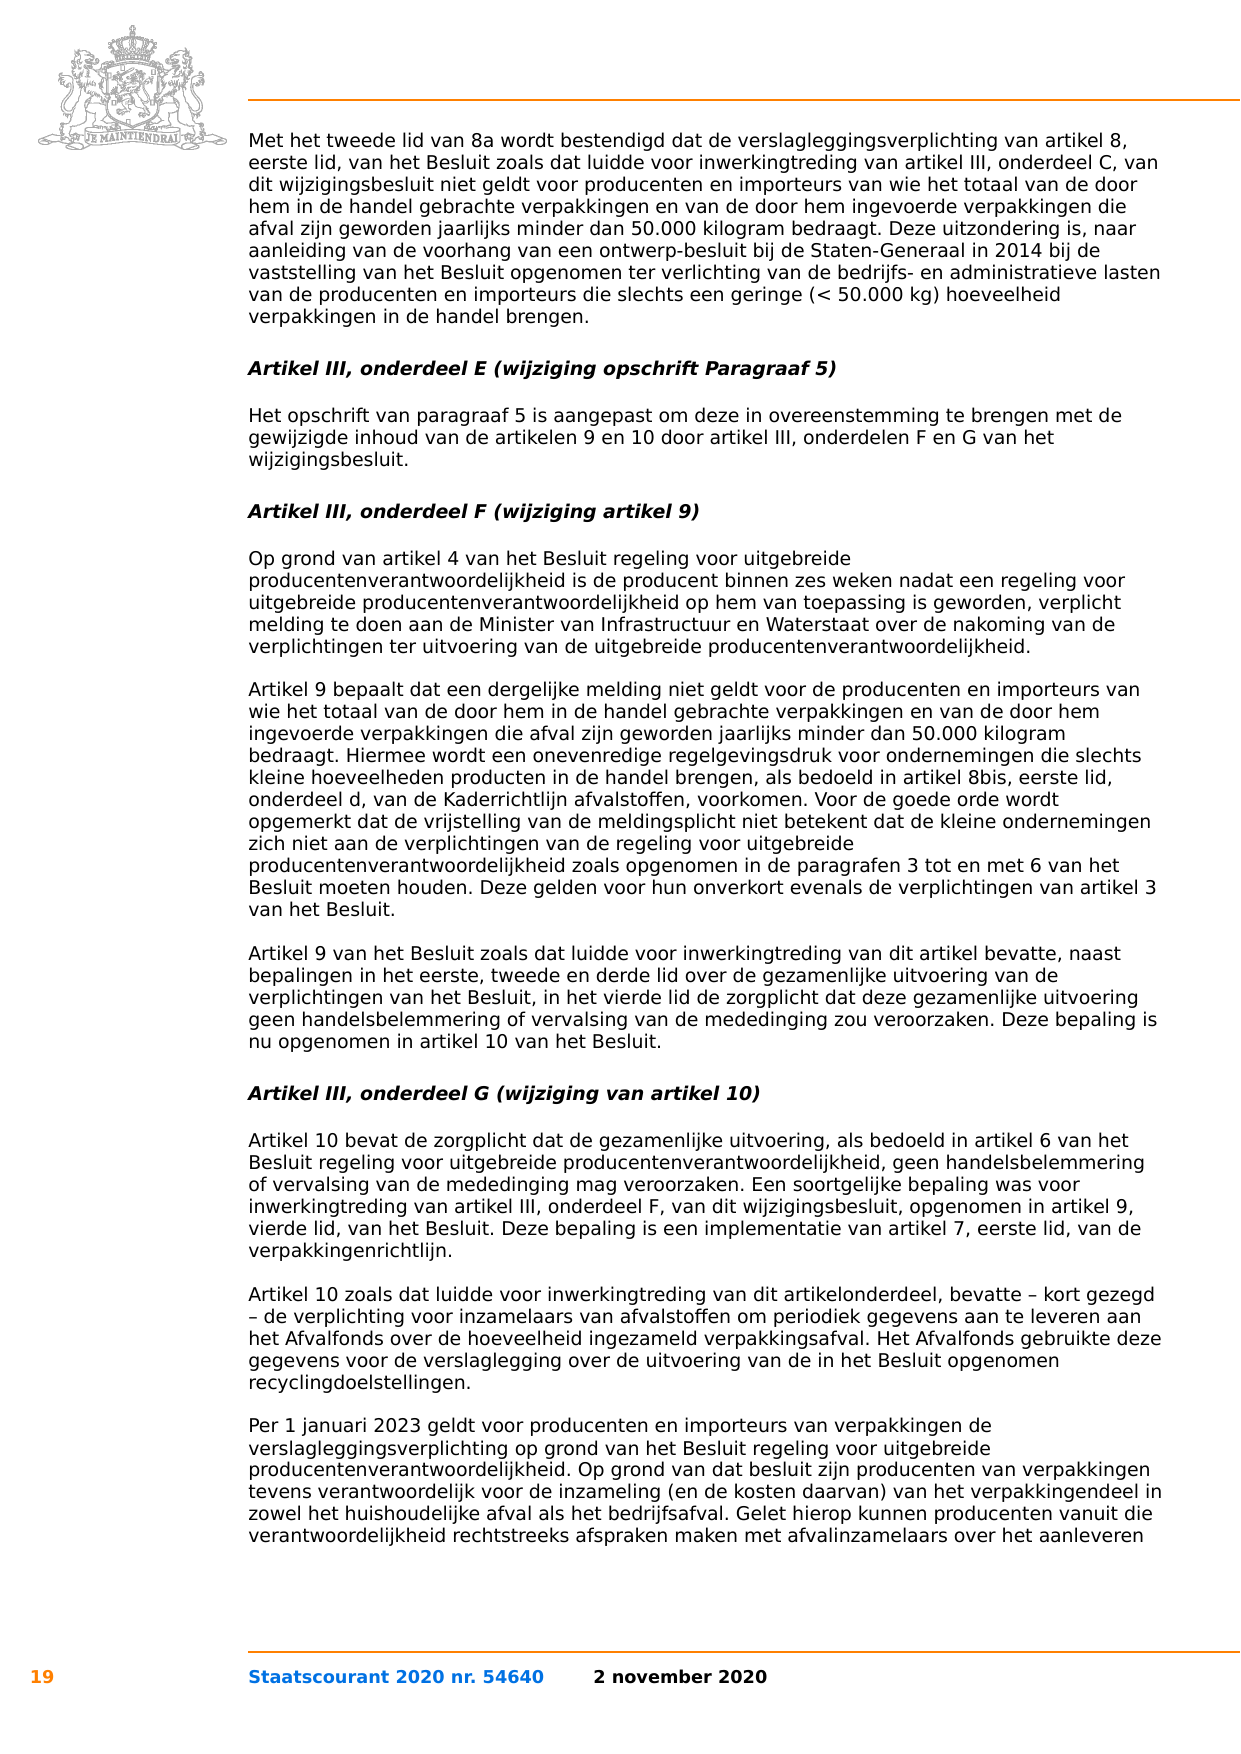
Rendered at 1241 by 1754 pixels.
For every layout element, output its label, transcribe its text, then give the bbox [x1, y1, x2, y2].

text Per 1 januari 2023 geldt voor producenten en importeurs van verpakkingen de verslagleggingsverplichting op grond van het Besluit regeling voor uitgebreide producentenverantwoordelijkheid. Op grond van dat besluit zijn producenten van verpakkingen tevens verantwoordelijk voor de inzameling (en de kosten daarvan) van het verpakkingendeel in zowel het huishoudelijke afval als het bedrijfsafval. Gelet hierop kunnen producenten vanuit die verantwoordelijkheid rechtstreeks afspraken maken met afvalinzamelaars over het aanleveren [248, 1415, 1163, 1547]
text Op grond van artikel 4 van het Besluit regeling voor uitgebreide producentenverantwoordelijkheid is de producent binnen zes weken nadat een regeling voor uitgebreide producentenverantwoordelijkheid op hem van toepassing is geworden, verplicht melding te doen aan de Minister van Infrastructuur en Waterstaat over de nakoming van de verplichtingen ter uitvoering van de uitgebreide producentenverantwoordelijkheid. [248, 548, 1163, 657]
text Artikel 9 van het Besluit zoals dat luidde voor inwerkingtreding van dit artikel bevatte, naast bepalingen in het eerste, tweede en derde lid over de gezamenlijke uitvoering van de verplichtingen van het Besluit, in het vierde lid de zorgplicht dat deze gezamenlijke uitvoering geen handelsbelemmering of vervalsing van de mededinging zou veroorzaken. Deze bepaling is nu opgenomen in artikel 10 van het Besluit. [248, 943, 1163, 1053]
text Artikel 10 bevat de zorgplicht dat de gezamenlijke uitvoering, als bedoeld in artikel 6 van het Besluit regeling voor uitgebreide producentenverantwoordelijkheid, geen handelsbelemmering of vervalsing van de mededinging mag veroorzaken. Een soortgelijke bepaling was voor inwerkingtreding van artikel III, onderdeel F, van dit wijzigingsbesluit, opgenomen in artikel 9, vierde lid, van het Besluit. Deze bepaling is een implementatie van artikel 7, eerste lid, van de verpakkingenrichtlijn. [248, 1130, 1163, 1262]
text Het opschrift van paragraaf 5 is aangepast om deze in overeenstemming te brengen met de gewijzigde inhoud van de artikelen 9 en 10 door artikel III, onderdelen F en G van het wijzigingsbesluit. [248, 405, 1163, 471]
text Artikel 10 zoals dat luidde voor inwerkingtreding van dit artikelonderdeel, bevatte – kort gezegd – de verplichting voor inzamelaars van afvalstoffen om periodiek gegevens aan te leveren aan het Afvalfonds over de hoeveelheid ingezameld verpakkingsafval. Het Afvalfonds gebruikte deze gegevens voor de verslaglegging over de uitvoering van de in het Besluit opgenomen recyclingdoelstellingen. [248, 1284, 1163, 1393]
text Met het tweede lid van 8a wordt bestendigd dat de verslagleggingsverplichting van artikel 8, eerste lid, van het Besluit zoals dat luidde voor inwerkingtreding van artikel III, onderdeel C, van dit wijzigingsbesluit niet geldt voor producenten en importeurs van wie het totaal van de door hem in de handel gebrachte verpakkingen en van de door hem ingevoerde verpakkingen die afval zijn geworden jaarlijks minder dan 50.000 kilogram bedraagt. Deze uitzondering is, naar aanleiding van de voorhang van een ontwerp-besluit bij de Staten-Generaal in 2014 bij de vaststelling van het Besluit opgenomen ter verlichting van de bedrijfs- en administratieve lasten van de producenten en importeurs die slechts een geringe (< 50.000 kg) hoeveelheid verpakkingen in de handel brengen. [248, 130, 1163, 328]
picture [38, 25, 227, 150]
subtitle Artikel III, onderdeel G (wijziging van artikel 10) [248, 1083, 1163, 1105]
subtitle Artikel III, onderdeel F (wijziging artikel 9) [248, 501, 1163, 523]
subtitle Artikel III, onderdeel E (wijziging opschrift Paragraaf 5) [248, 358, 1163, 380]
text Artikel 9 bepaalt dat een dergelijke melding niet geldt voor de producenten en importeurs van wie het totaal van de door hem in de handel gebrachte verpakkingen en van de door hem ingevoerde verpakkingen die afval zijn geworden jaarlijks minder dan 50.000 kilogram bedraagt. Hiermee wordt een onevenredige regelgevingsdruk voor ondernemingen die slechts kleine hoeveelheden producten in de handel brengen, als bedoeld in artikel 8bis, eerste lid, onderdeel d, van de Kaderrichtlijn afvalstoffen, voorkomen. Voor de goede orde wordt opgemerkt dat de vrijstelling van de meldingsplicht niet betekent dat de kleine ondernemingen zich niet aan de verplichtingen van de regeling voor uitgebreide producentenverantwoordelijkheid zoals opgenomen in de paragrafen 3 tot en met 6 van het Besluit moeten houden. Deze gelden voor hun onverkort evenals de verplichtingen van artikel 3 van het Besluit. [248, 679, 1163, 921]
